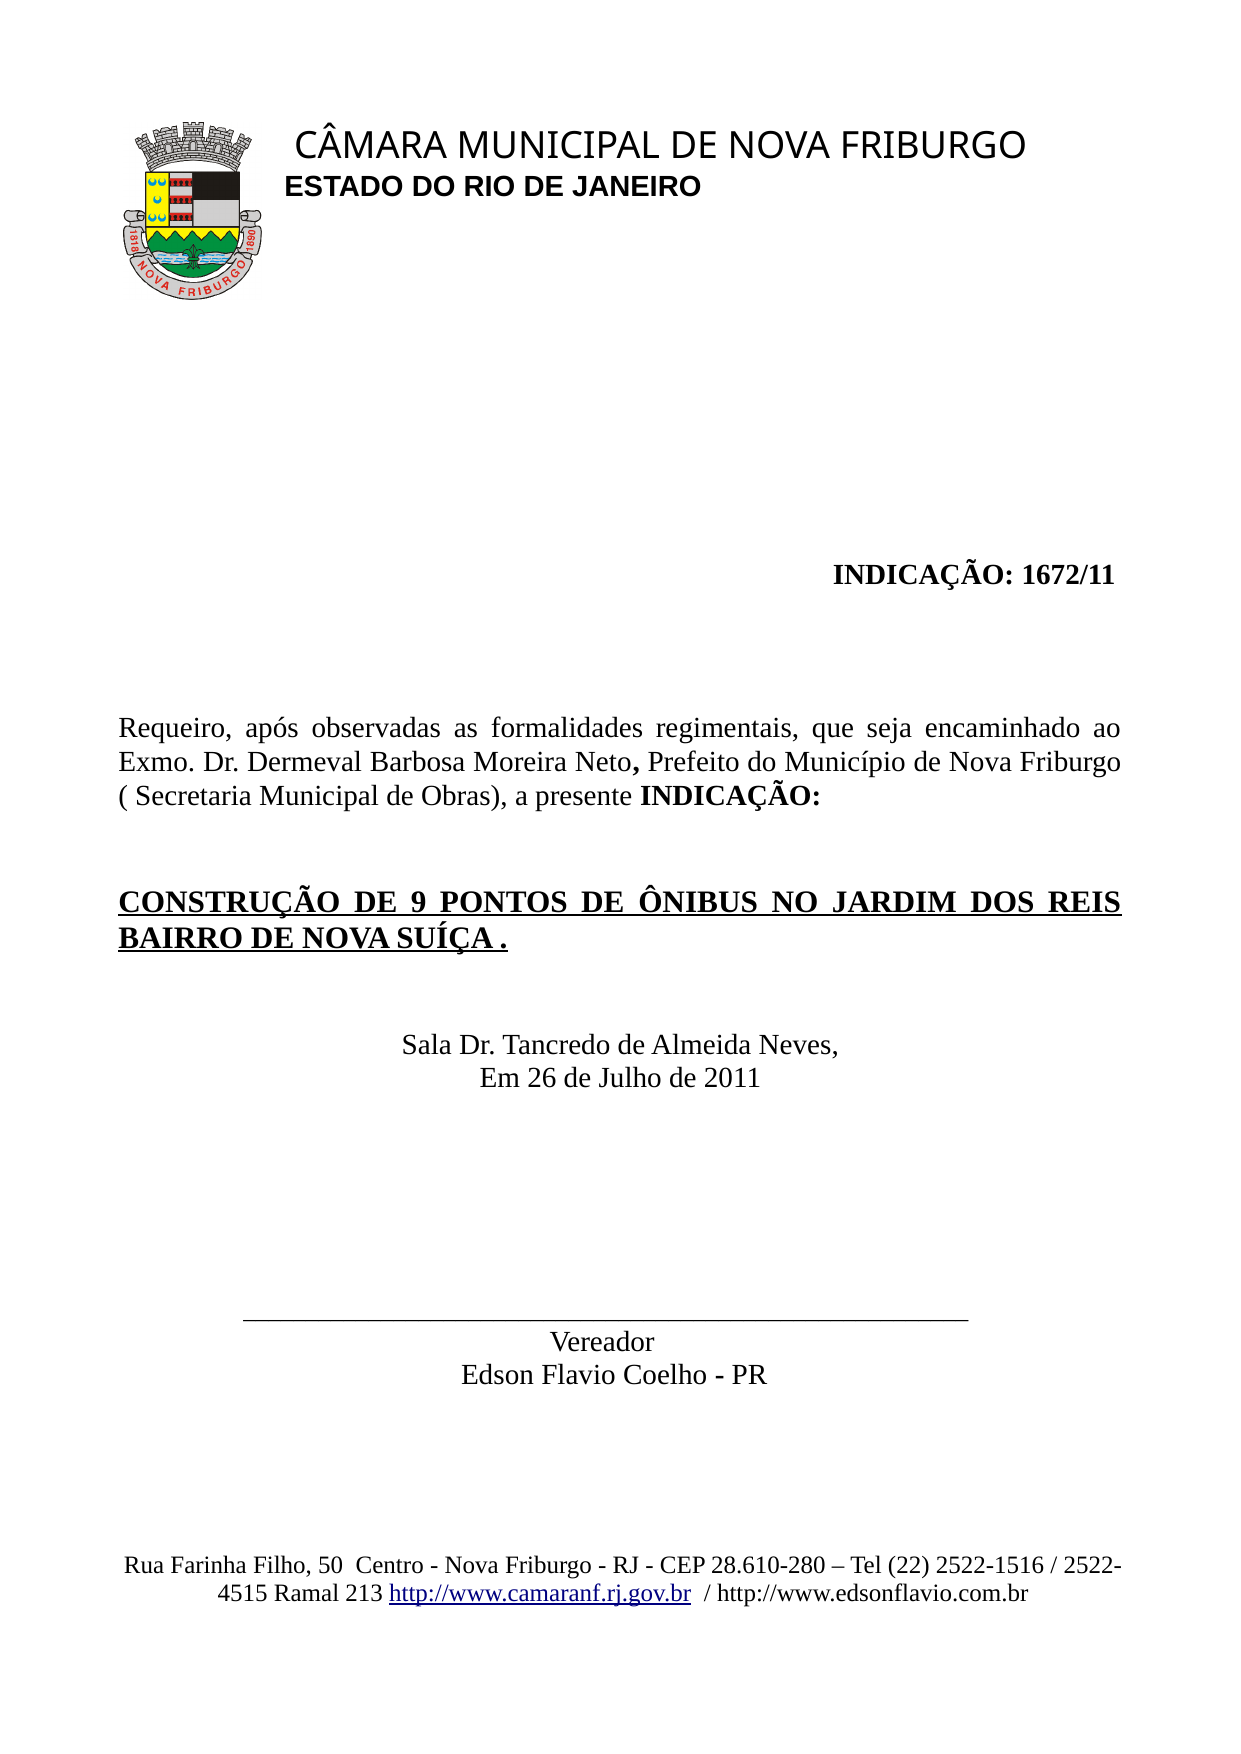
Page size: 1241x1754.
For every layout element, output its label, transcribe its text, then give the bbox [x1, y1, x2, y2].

text Edson Flavio Coelho - PR [118, 1357, 1122, 1391]
text Rua Farinha Filho, 50 Centro - Nova Friburgo - RJ - CEP 28.610-280 – Tel (22) 2522-1516 / 2522-4515 Ramal 213 http://www.camaranf.rj.gov.br / http://www.edsonflavio.com.br [118, 1550, 1128, 1607]
text Vereador [118, 1324, 1122, 1357]
text Requeiro, após observadas as formalidades regimentais, que seja encaminhado ao Exmo. Dr. Dermeval Barbosa Moreira Neto, Prefeito do Município de Nova Friburgo ( Secretaria Municipal de Obras), a presente INDICAÇÃO: [118, 711, 1122, 811]
text CÂMARA MUNICIPAL DE NOVA FRIBURGO ESTADO DO RIO DE JANEIRO [118, 118, 1122, 303]
text Em 26 de Julho de 2011 [118, 1060, 1122, 1094]
text Sala Dr. Tancredo de Almeida Neves, [118, 1027, 1122, 1060]
text INDICAÇÃO: 1672/11 [118, 557, 1122, 591]
text __________________________________________________________ [118, 1295, 1122, 1324]
text BAIRRO DE NOVA SUÍÇA . [118, 916, 1122, 955]
text CONSTRUÇÃO DE 9 PONTOS DE ÔNIBUS NO JARDIM DOS REIS [118, 883, 1122, 914]
